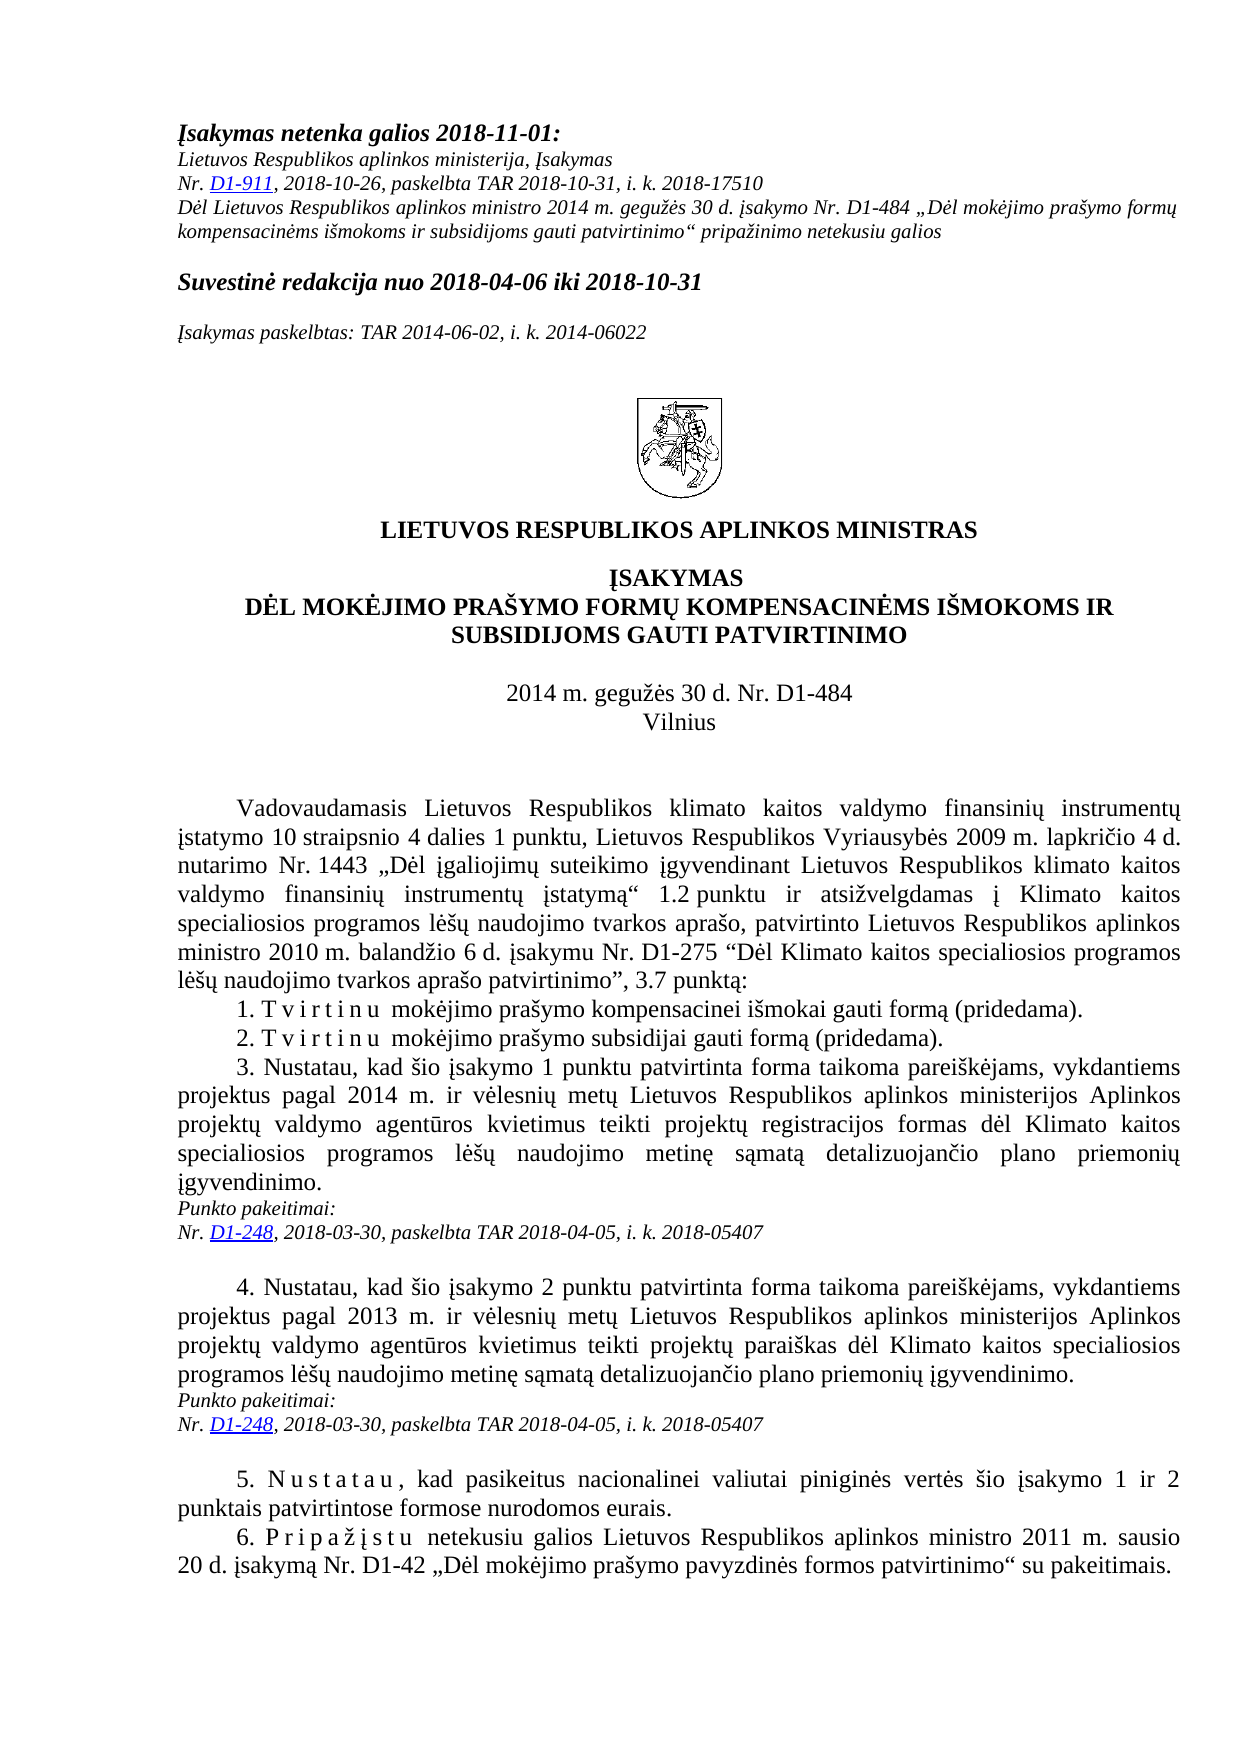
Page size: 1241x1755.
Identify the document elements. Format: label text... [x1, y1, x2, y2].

text Vilnius [177, 707, 1181, 736]
text 6. Pripažįstu netekusiu galios Lietuvos Respublikos aplinkos ministro 2011 m. sausio 20 d. įsakymą Nr. D1-42 „Dėl mokėjimo prašymo pavyzdinės formos patvirtinimo“ su pakeitimais. [177, 1522, 1181, 1579]
text 1. Tvirtinu mokėjimo prašymo kompensacinei išmokai gauti formą (pridedama). [177, 994, 1181, 1023]
text Nr. D1-248, 2018-03-30, paskelbta TAR 2018-04-05, i. k. 2018-05407 [177, 1412, 1181, 1436]
text LIETUVOS RESPUBLIKOS APLINKOS MINISTRAS [177, 515, 1181, 544]
text Įsakymas paskelbtas: TAR 2014-06-02, i. k. 2014-06022 [177, 320, 1181, 344]
text Punkto pakeitimai: [177, 1387, 1181, 1412]
text 5. Nustatau, kad pasikeitus nacionalinei valiutai piniginės vertės šio įsakymo 1 ir 2 punktais patvirtintose formose nurodomos eurais. [177, 1464, 1181, 1522]
text 2. Tvirtinu mokėjimo prašymo subsidijai gauti formą (pridedama). [177, 1023, 1181, 1052]
text DĖL MOKĖJIMO PRAŠYMO FORMŲ KOMPENSACINĖMS IŠMOKOMS IR SUBSIDIJOMS GAUTI PATVIRTINIMO [177, 592, 1181, 649]
text 2014 m. gegužės 30 d. Nr. D1-484 [177, 678, 1181, 707]
text Įsakymas netenka galios 2018-11-01: [177, 118, 1181, 147]
text Punkto pakeitimai: [177, 1196, 1181, 1220]
text ĮSAKYMAS [177, 563, 1181, 592]
text Nr. D1-248, 2018-03-30, paskelbta TAR 2018-04-05, i. k. 2018-05407 [177, 1220, 1181, 1244]
text 4. Nustatau, kad šio įsakymo 2 punktu patvirtinta forma taikoma pareiškėjams, vykdantiems projektus pagal 2013 m. ir vėlesnių metų Lietuvos Respublikos aplinkos ministerijos Aplinkos projektų valdymo agentūros kvietimus teikti projektų paraiškas dėl Klimato kaitos specialiosios programos lėšų naudojimo metinę sąmatą detalizuojančio plano priemonių įgyvendinimo. [177, 1272, 1181, 1387]
text Lietuvos Respublikos aplinkos ministerija, Įsakymas [177, 147, 1181, 171]
text Vadovaudamasis Lietuvos Respublikos klimato kaitos valdymo finansinių instrumentų įstatymo 10 straipsnio 4 dalies 1 punktu, Lietuvos Respublikos Vyriausybės 2009 m. lapkričio 4 d. nutarimo Nr. 1443 „Dėl įgaliojimų suteikimo įgyvendinant Lietuvos Respublikos klimato kaitos valdymo finansinių instrumentų įstatymą“ 1.2 punktu ir atsižvelgdamas į Klimato kaitos specialiosios programos lėšų naudojimo tvarkos aprašo, patvirtinto Lietuvos Respublikos aplinkos ministro 2010 m. balandžio 6 d. įsakymu Nr. D1-275 “Dėl Klimato kaitos specialiosios programos lėšų naudojimo tvarkos aprašo patvirtinimo”, 3.7 punktą: [177, 793, 1181, 994]
text Dėl Lietuvos Respublikos aplinkos ministro 2014 m. gegužės 30 d. įsakymo Nr. D1-484 „Dėl mokėjimo prašymo formų kompensacinėms išmokoms ir subsidijoms gauti patvirtinimo“ pripažinimo netekusiu galios [177, 195, 1181, 243]
text 3. Nustatau, kad šio įsakymo 1 punktu patvirtinta forma taikoma pareiškėjams, vykdantiems projektus pagal 2014 m. ir vėlesnių metų Lietuvos Respublikos aplinkos ministerijos Aplinkos projektų valdymo agentūros kvietimus teikti projektų registracijos formas dėl Klimato kaitos specialiosios programos lėšų naudojimo metinę sąmatą detalizuojančio plano priemonių įgyvendinimo. [177, 1052, 1181, 1196]
text Nr. D1-911, 2018-10-26, paskelbta TAR 2018-10-31, i. k. 2018-17510 [177, 171, 1181, 195]
text Suvestinė redakcija nuo 2018-04-06 iki 2018-10-31 [177, 267, 1181, 296]
